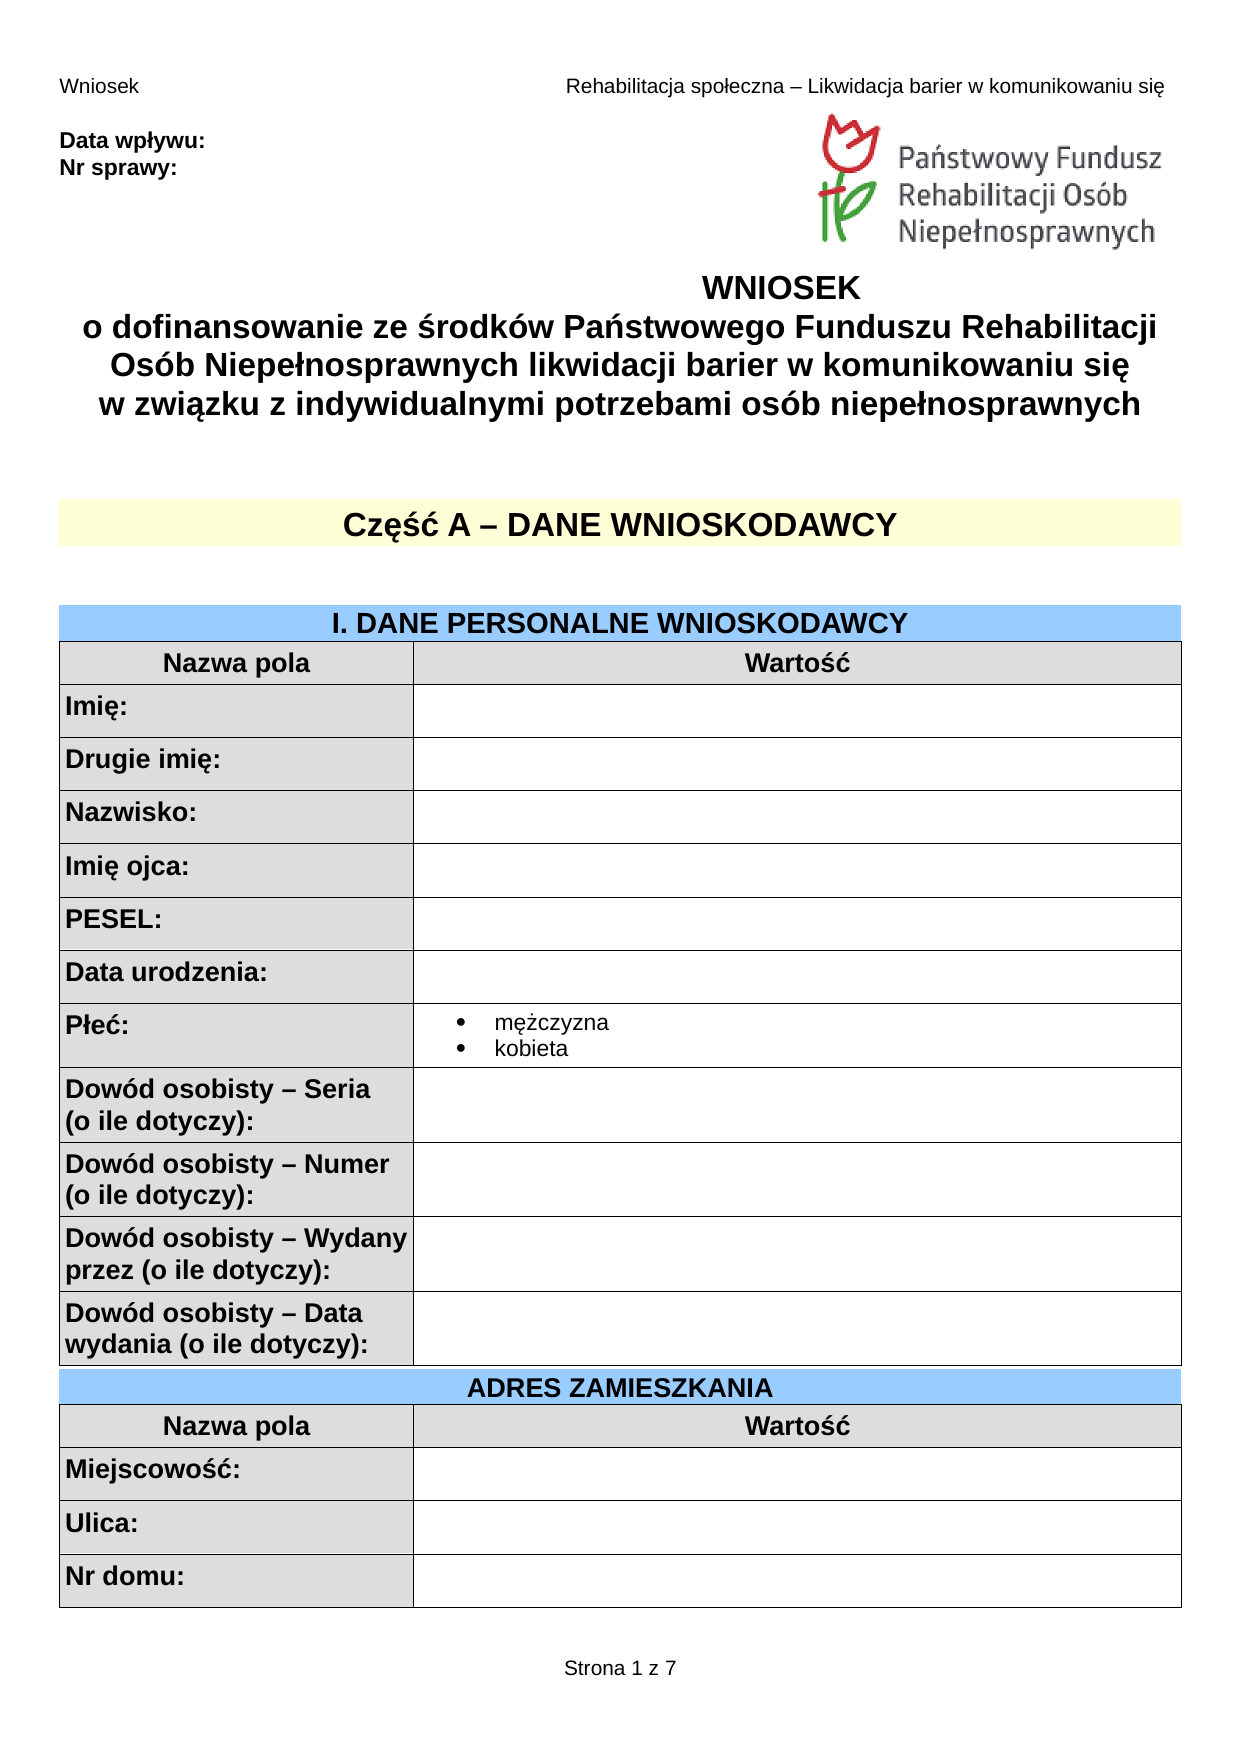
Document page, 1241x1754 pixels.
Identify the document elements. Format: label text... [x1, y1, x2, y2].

table_cell Dowód osobisty – Wydany przez (o ile dotyczy): [60, 1217, 413, 1291]
table_header Nazwa pola [60, 1405, 413, 1447]
table_cell [414, 738, 1181, 790]
table_cell Nr domu: [60, 1555, 413, 1607]
table_cell [414, 1217, 1181, 1291]
table_cell [414, 1555, 1181, 1607]
table_header Wartość [414, 1405, 1181, 1447]
table_cell [414, 898, 1181, 949]
table_cell Płeć: [60, 1004, 413, 1067]
table_cell [414, 1292, 1181, 1365]
table_cell [414, 1448, 1181, 1500]
table_cell [414, 844, 1181, 896]
table_cell Data urodzenia: [60, 951, 413, 1003]
table_cell Dowód osobisty – Data wydania (o ile dotyczy): [60, 1292, 413, 1365]
text Nr sprawy: [59, 153, 816, 180]
table_cell Ulica: [60, 1501, 413, 1553]
subtitle Część A – DANE WNIOSKODAWCY [59, 499, 1181, 546]
table_cell Dowód osobisty – Seria (o ile dotyczy): [60, 1068, 413, 1142]
table_cell [414, 685, 1181, 737]
table_cell mężczyzna kobieta [414, 1004, 1181, 1067]
table_cell [414, 1501, 1181, 1553]
table_cell PESEL: [60, 898, 413, 949]
table_header Wartość [414, 642, 1181, 684]
text [1165, 153, 1181, 180]
table_cell Dowód osobisty – Numer (o ile dotyczy): [60, 1143, 413, 1216]
table_cell Nazwisko: [60, 791, 413, 843]
table_cell Miejscowość: [60, 1448, 413, 1500]
table_cell [414, 951, 1181, 1003]
table_header Nazwa pola [60, 642, 413, 684]
table_cell [414, 791, 1181, 843]
table_cell Imię: [60, 685, 413, 737]
subtitle WNIOSEK o dofinansowanie ze środków Państwowego Funduszu Rehabilitacji Osób Niepełnosprawnych likwidacji barier w komunikowaniu się w związku z indywidualnymi potrzebami osób niepełnosprawnych [59, 268, 1181, 422]
table_cell Imię ojca: [60, 844, 413, 896]
text Data wpływu: [59, 127, 816, 153]
subtitle ADRES ZAMIESZKANIA [59, 1369, 1181, 1404]
table_cell [414, 1143, 1181, 1216]
table_cell Drugie imię: [60, 738, 413, 790]
text [1165, 127, 1181, 153]
table_cell [414, 1068, 1181, 1142]
subtitle I. DANE PERSONALNE WNIOSKODAWCY [59, 605, 1181, 641]
